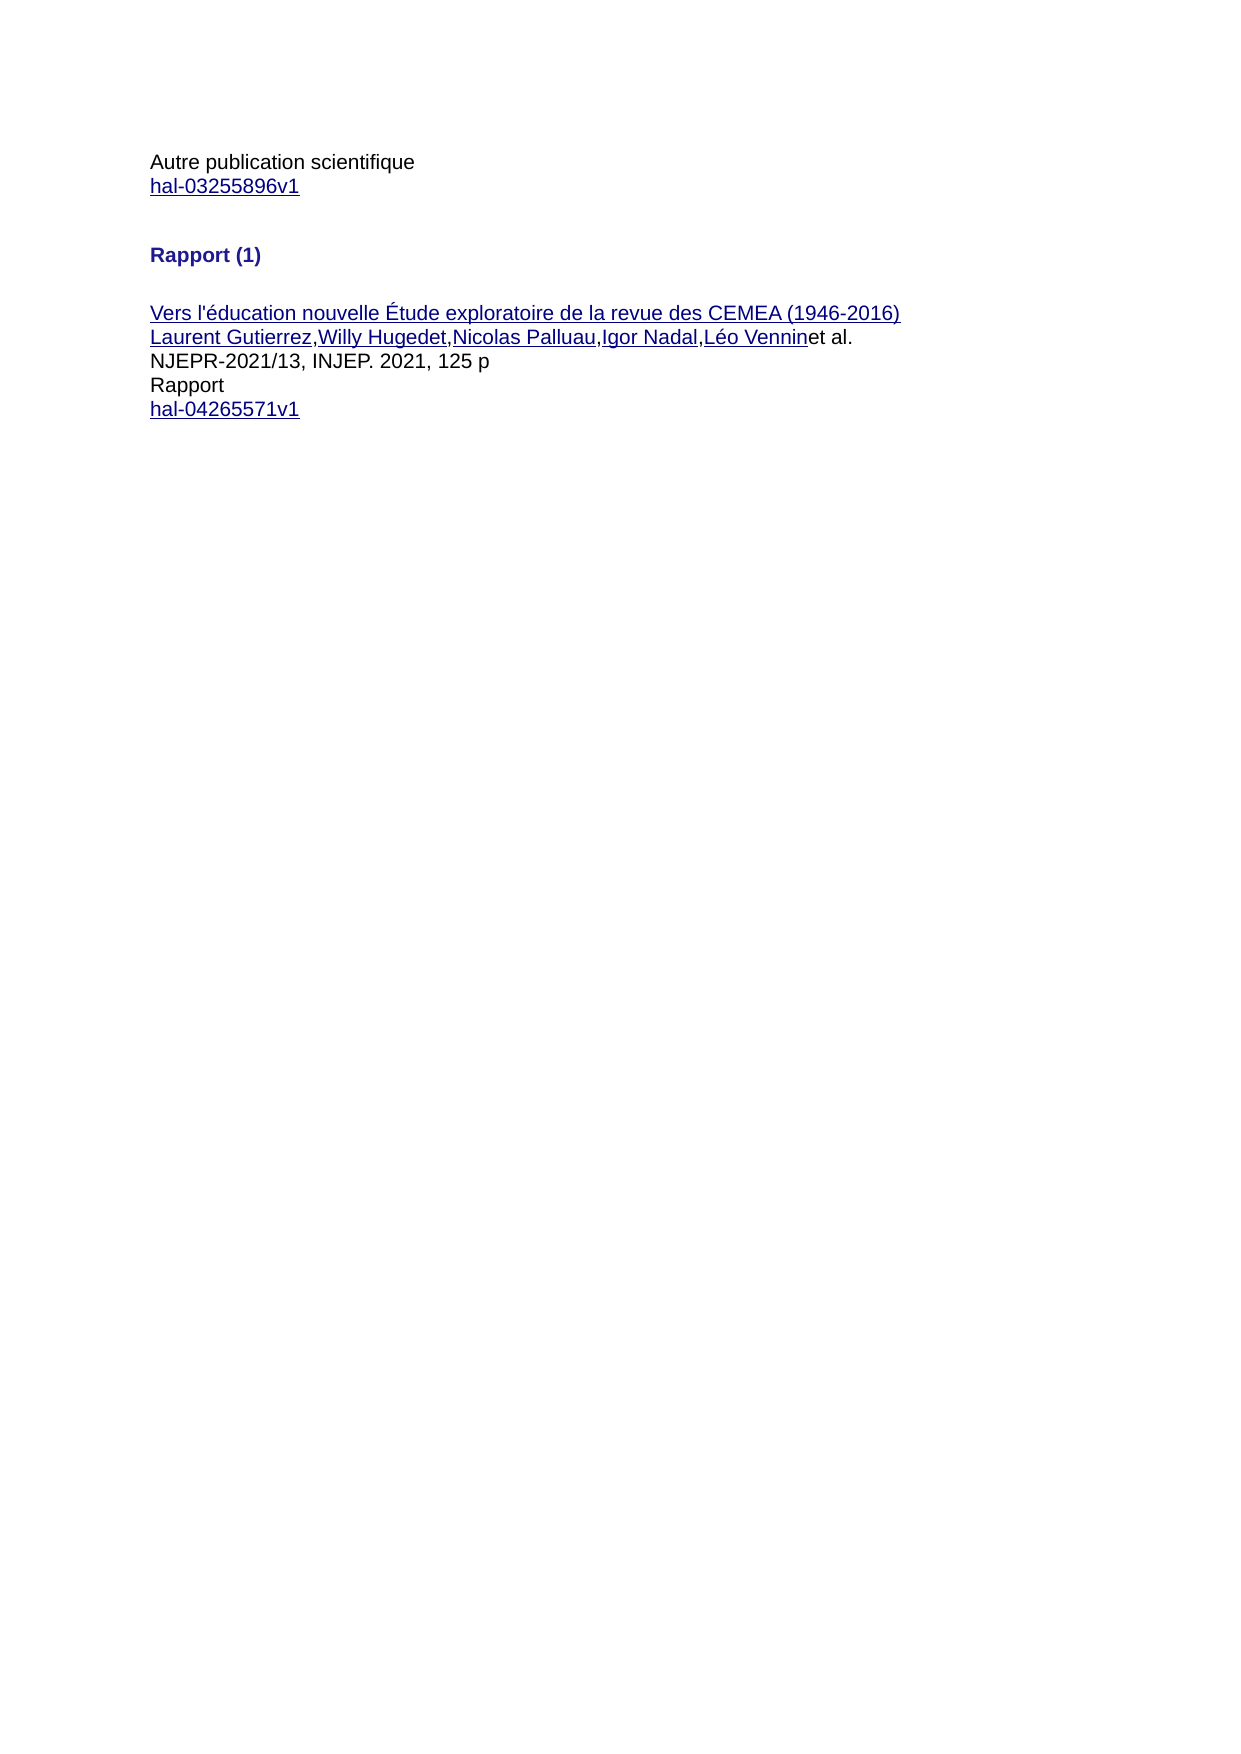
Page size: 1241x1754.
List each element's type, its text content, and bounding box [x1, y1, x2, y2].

table_header Vers l'éducation nouvelle Étude exploratoire de la revue des CEMEA (1946-2016) Laurent Gutierrez,Willy Hugedet,Nicolas Palluau,Igor Nadal,Léo Venninet al. NJEPR-2021/13, INJEP. 2021, 125 p Rapport hal-04265571v1 [150, 301, 1090, 421]
table_cell Autre publication scientifique hal-03255896v1 [150, 150, 1090, 198]
subtitle Rapport (1) [150, 243, 1090, 267]
